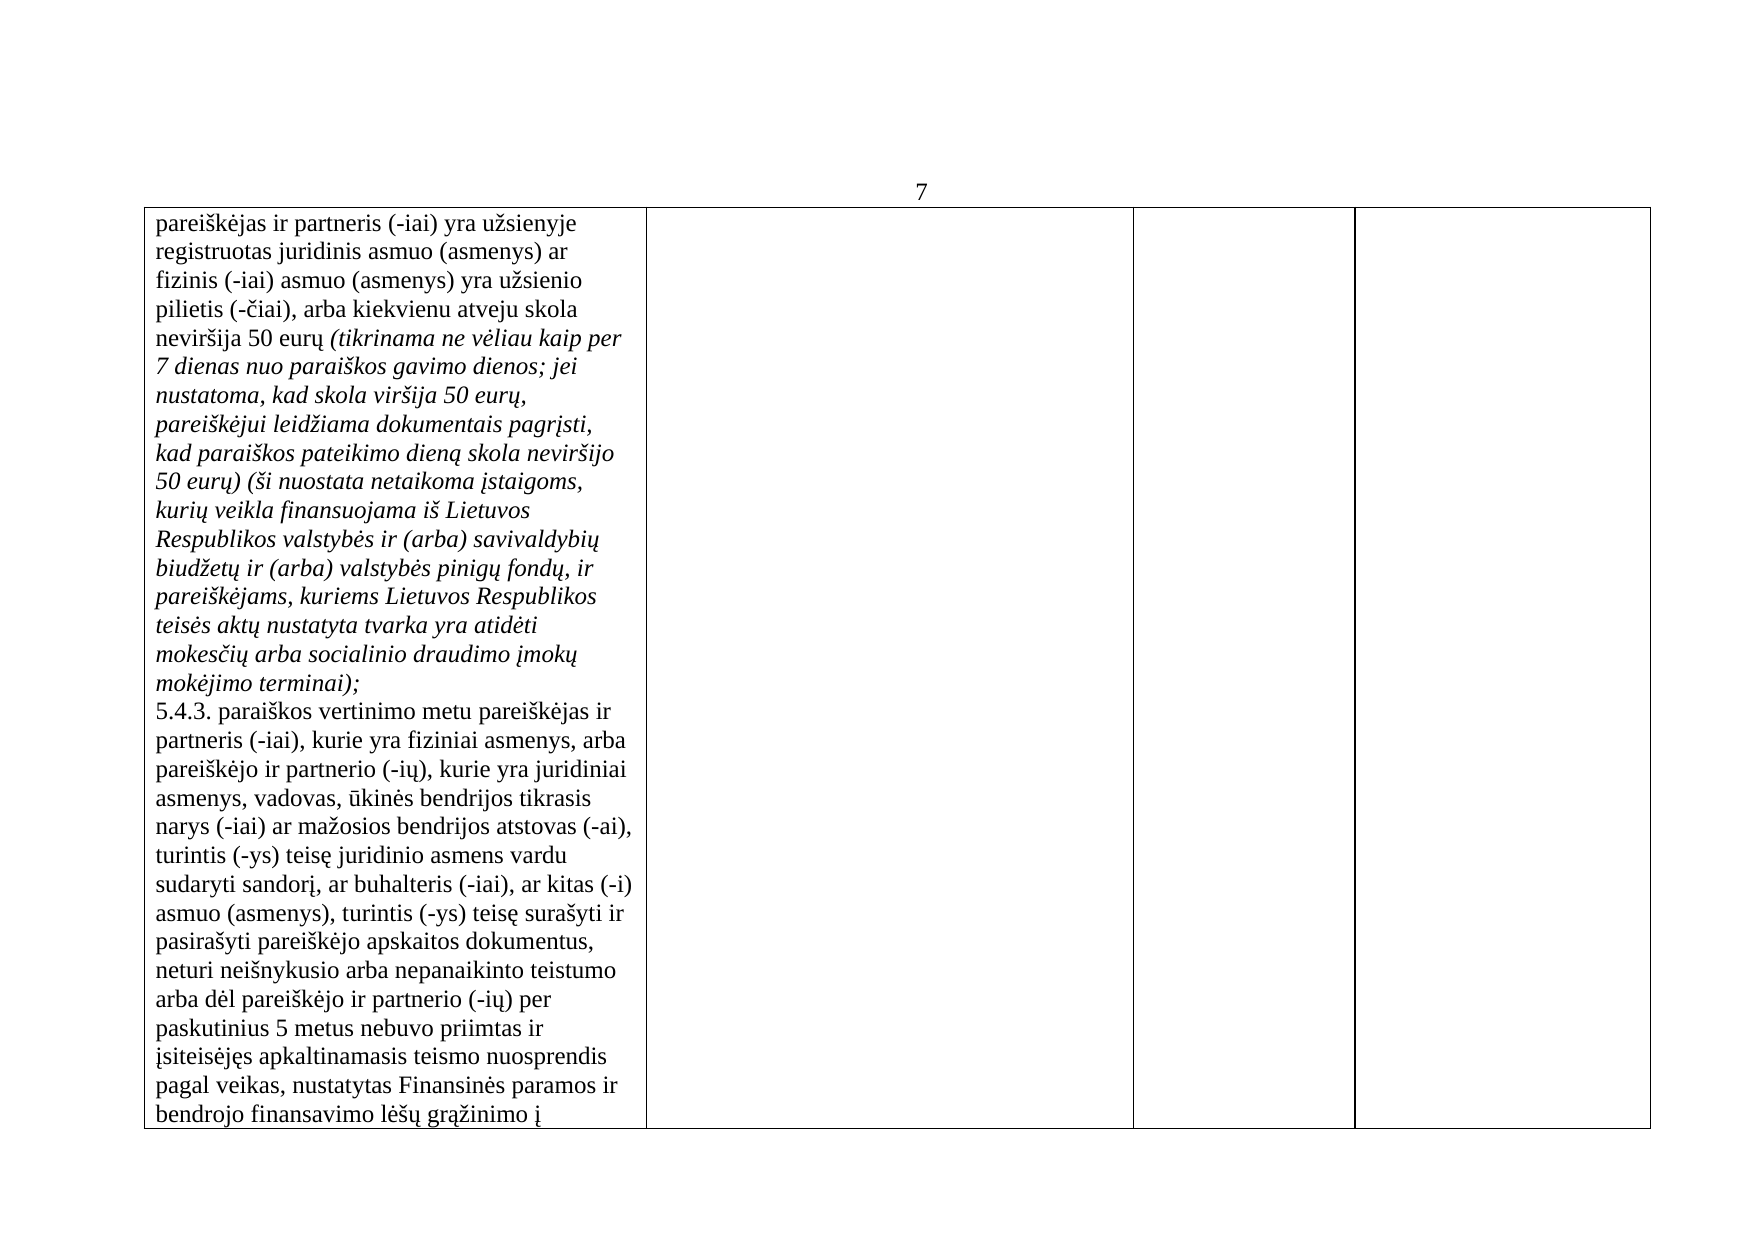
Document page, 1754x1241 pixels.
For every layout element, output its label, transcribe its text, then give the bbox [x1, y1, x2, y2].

table_cell [1356, 208, 1650, 1128]
table_cell [1134, 208, 1354, 1128]
table_cell pareiškėjas ir partneris (-iai) yra užsienyje registruotas juridinis asmuo (asmenys) ar fizinis (-iai) asmuo (asmenys) yra užsienio pilietis (-čiai), arba kiekvienu atveju skola neviršija 50 eurų (tikrinama ne vėliau kaip per 7 dienas nuo paraiškos gavimo dienos; jei nustatoma, kad skola viršija 50 eurų, pareiškėjui leidžiama dokumentais pagrįsti, kad paraiškos pateikimo dieną skola neviršijo 50 eurų) (ši nuostata netaikoma įstaigoms, kurių veikla finansuojama iš Lietuvos Respublikos valstybės ir (arba) savivaldybių biudžetų ir (arba) valstybės pinigų fondų, ir pareiškėjams, kuriems Lietuvos Respublikos teisės aktų nustatyta tvarka yra atidėti mokesčių arba socialinio draudimo įmokų mokėjimo terminai); 5.4.3. paraiškos vertinimo metu pareiškėjas ir partneris (-iai), kurie yra fiziniai asmenys, arba pareiškėjo ir partnerio (-ių), kurie yra juridiniai asmenys, vadovas, ūkinės bendrijos tikrasis narys (-iai) ar mažosios bendrijos atstovas (-ai), turintis (-ys) teisę juridinio asmens vardu sudaryti sandorį, ar buhalteris (-iai), ar kitas (-i) asmuo (asmenys), turintis (-ys) teisę surašyti ir pasirašyti pareiškėjo apskaitos dokumentus, neturi neišnykusio arba nepanaikinto teistumo arba dėl pareiškėjo ir partnerio (-ių) per paskutinius 5 metus nebuvo priimtas ir įsiteisėjęs apkaltinamasis teismo nuosprendis pagal veikas, nustatytas Finansinės paramos ir bendrojo finansavimo lėšų grąžinimo į [145, 208, 646, 1128]
table_cell [647, 208, 1133, 1128]
